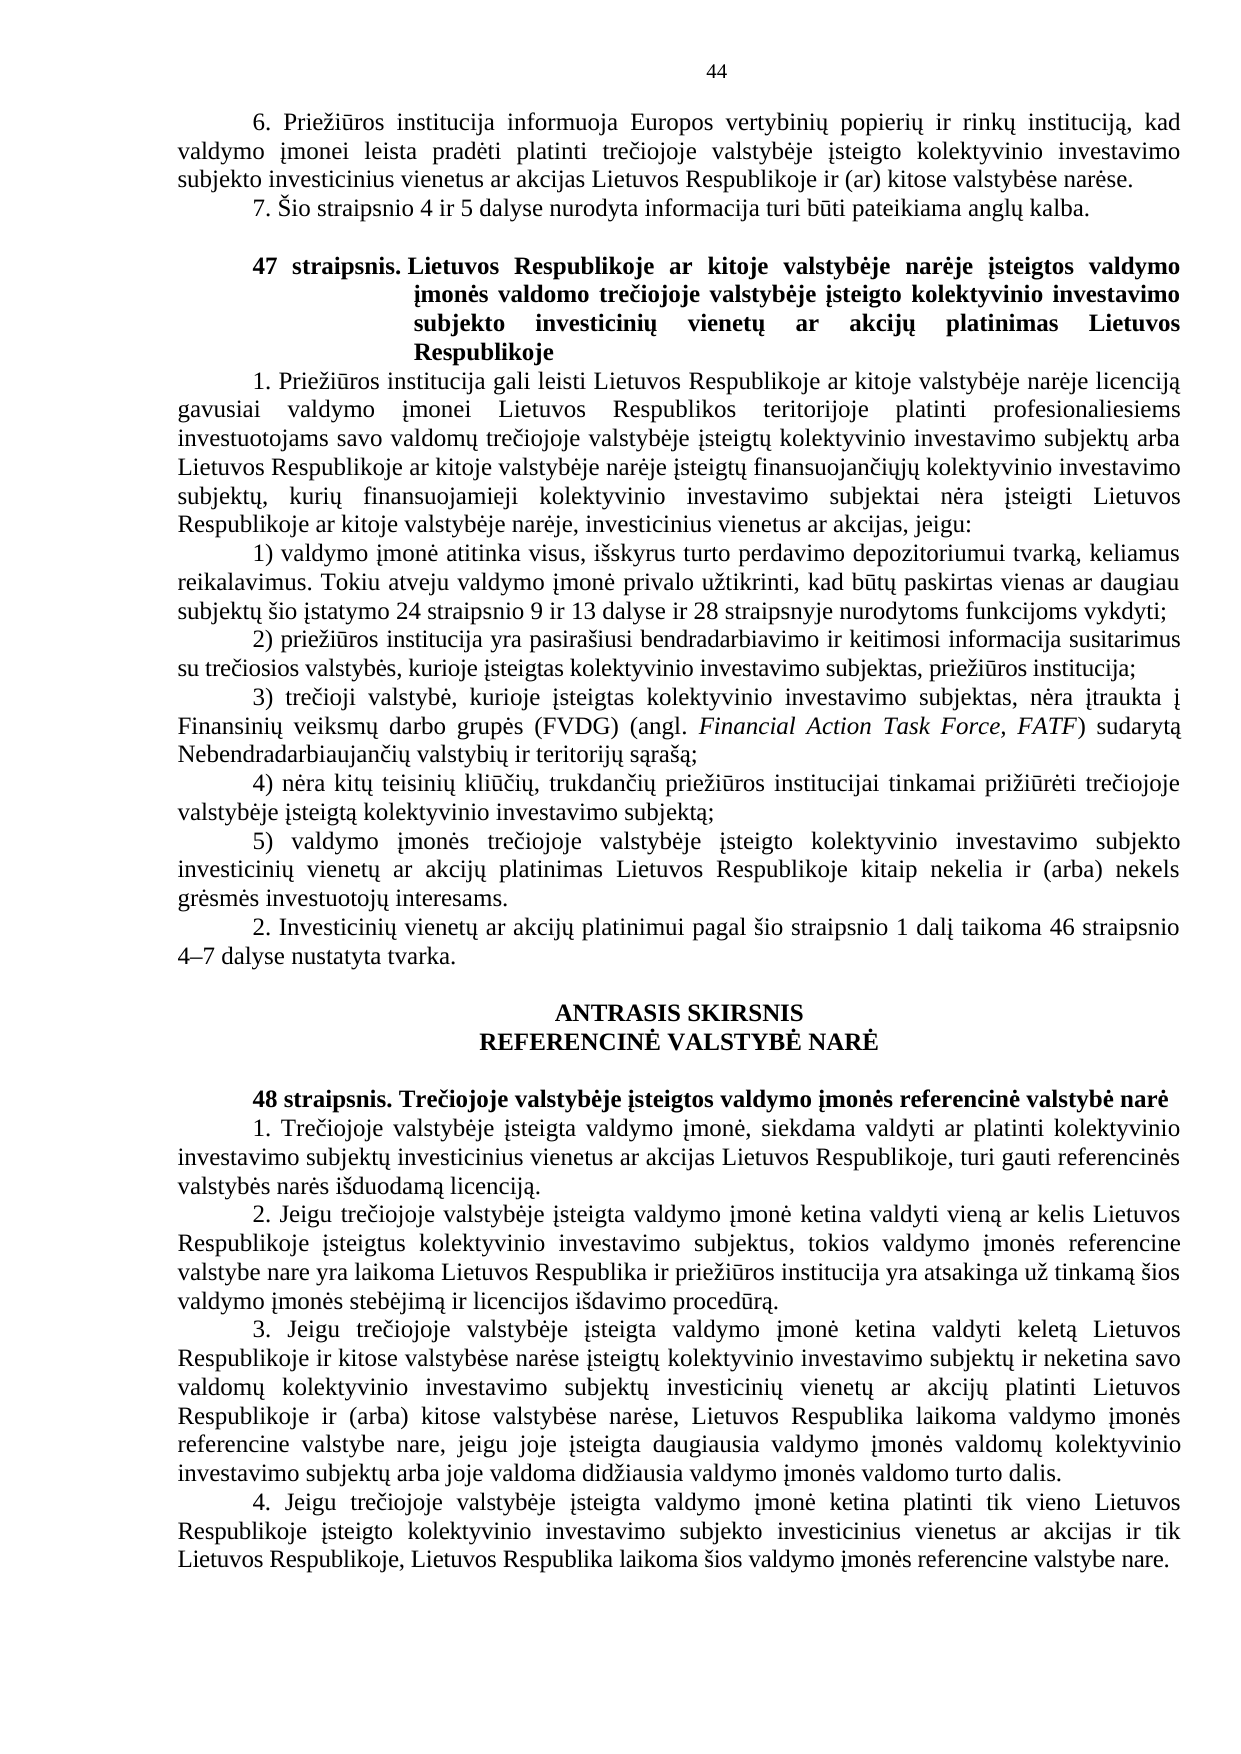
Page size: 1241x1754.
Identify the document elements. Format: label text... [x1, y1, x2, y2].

text 1) valdymo įmonė atitinka visus, išskyrus turto perdavimo depozitoriumui tvarką, keliamus reikalavimus. Tokiu atveju valdymo įmonė privalo užtikrinti, kad būtų paskirtas vienas ar daugiau subjektų šio įstatymo 24 straipsnio 9 ir 13 dalyse ir 28 straipsnyje nurodytoms funkcijoms vykdyti; [177, 538, 1181, 624]
text 3) trečioji valstybė, kurioje įsteigtas kolektyvinio investavimo subjektas, nėra įtraukta į Finansinių veiksmų darbo grupės (FVDG) (angl. Financial Action Task Force, FATF) sudarytą Nebendradarbiaujančių valstybių ir teritorijų sąrašą; [177, 682, 1181, 768]
text 6. Priežiūros institucija informuoja Europos vertybinių popierių ir rinkų instituciją, kad valdymo įmonei leista pradėti platinti trečiojoje valstybėje įsteigto kolektyvinio investavimo subjekto investicinius vienetus ar akcijas Lietuvos Respublikoje ir (ar) kitose valstybėse narėse. [177, 107, 1181, 193]
text 1. Trečiojoje valstybėje įsteigta valdymo įmonė, siekdama valdyti ar platinti kolektyvinio investavimo subjektų investicinius vienetus ar akcijas Lietuvos Respublikoje, turi gauti referencinės valstybės narės išduodamą licenciją. [177, 1113, 1181, 1199]
text 5) valdymo įmonės trečiojoje valstybėje įsteigto kolektyvinio investavimo subjekto investicinių vienetų ar akcijų platinimas Lietuvos Respublikoje kitaip nekelia ir (arba) nekels grėsmės investuotojų interesams. [177, 826, 1181, 912]
text 4) nėra kitų teisinių kliūčių, trukdančių priežiūros institucijai tinkamai prižiūrėti trečiojoje valstybėje įsteigtą kolektyvinio investavimo subjektą; [177, 768, 1181, 826]
text 2. Jeigu trečiojoje valstybėje įsteigta valdymo įmonė ketina valdyti vieną ar kelis Lietuvos Respublikoje įsteigtus kolektyvinio investavimo subjektus, tokios valdymo įmonės referencine valstybe nare yra laikoma Lietuvos Respublika ir priežiūros institucija yra atsakinga už tinkamą šios valdymo įmonės stebėjimą ir licencijos išdavimo procedūrą. [177, 1199, 1181, 1314]
text 4. Jeigu trečiojoje valstybėje įsteigta valdymo įmonė ketina platinti tik vieno Lietuvos Respublikoje įsteigto kolektyvinio investavimo subjekto investicinius vienetus ar akcijas ir tik Lietuvos Respublikoje, Lietuvos Respublika laikoma šios valdymo įmonės referencine valstybe nare. [177, 1487, 1181, 1573]
text ANTRASIS SKIRSNIS [177, 998, 1181, 1027]
text 7. Šio straipsnio 4 ir 5 dalyse nurodyta informacija turi būti pateikiama anglų kalba. [177, 193, 1181, 222]
text 47 straipsnis. Lietuvos Respublikoje ar kitoje valstybėje narėje įsteigtos valdymo įmonės valdomo trečiojoje valstybėje įsteigto kolektyvinio investavimo subjekto investicinių vienetų ar akcijų platinimas Lietuvos Respublikoje [252, 251, 1181, 366]
text 2) priežiūros institucija yra pasirašiusi bendradarbiavimo ir keitimosi informacija susitarimus su trečiosios valstybės, kurioje įsteigtas kolektyvinio investavimo subjektas, priežiūros institucija; [177, 624, 1181, 682]
text 1. Priežiūros institucija gali leisti Lietuvos Respublikoje ar kitoje valstybėje narėje licenciją gavusiai valdymo įmonei Lietuvos Respublikos teritorijoje platinti profesionaliesiems investuotojams savo valdomų trečiojoje valstybėje įsteigtų kolektyvinio investavimo subjektų arba Lietuvos Respublikoje ar kitoje valstybėje narėje įsteigtų finansuojančiųjų kolektyvinio investavimo subjektų, kurių finansuojamieji kolektyvinio investavimo subjektai nėra įsteigti Lietuvos Respublikoje ar kitoje valstybėje narėje, investicinius vienetus ar akcijas, jeigu: [177, 366, 1181, 538]
text 2. Investicinių vienetų ar akcijų platinimui pagal šio straipsnio 1 dalį taikoma 46 straipsnio 4–7 dalyse nustatyta tvarka. [177, 912, 1181, 969]
text REFERENCINĖ VALSTYBĖ NARĖ [177, 1027, 1181, 1056]
text 48 straipsnis. Trečiojoje valstybėje įsteigtos valdymo įmonės referencinė valstybė narė [252, 1084, 1181, 1113]
text 3. Jeigu trečiojoje valstybėje įsteigta valdymo įmonė ketina valdyti keletą Lietuvos Respublikoje ir kitose valstybėse narėse įsteigtų kolektyvinio investavimo subjektų ir neketina savo valdomų kolektyvinio investavimo subjektų investicinių vienetų ar akcijų platinti Lietuvos Respublikoje ir (arba) kitose valstybėse narėse, Lietuvos Respublika laikoma valdymo įmonės referencine valstybe nare, jeigu joje įsteigta daugiausia valdymo įmonės valdomų kolektyvinio investavimo subjektų arba joje valdoma didžiausia valdymo įmonės valdomo turto dalis. [177, 1314, 1181, 1487]
